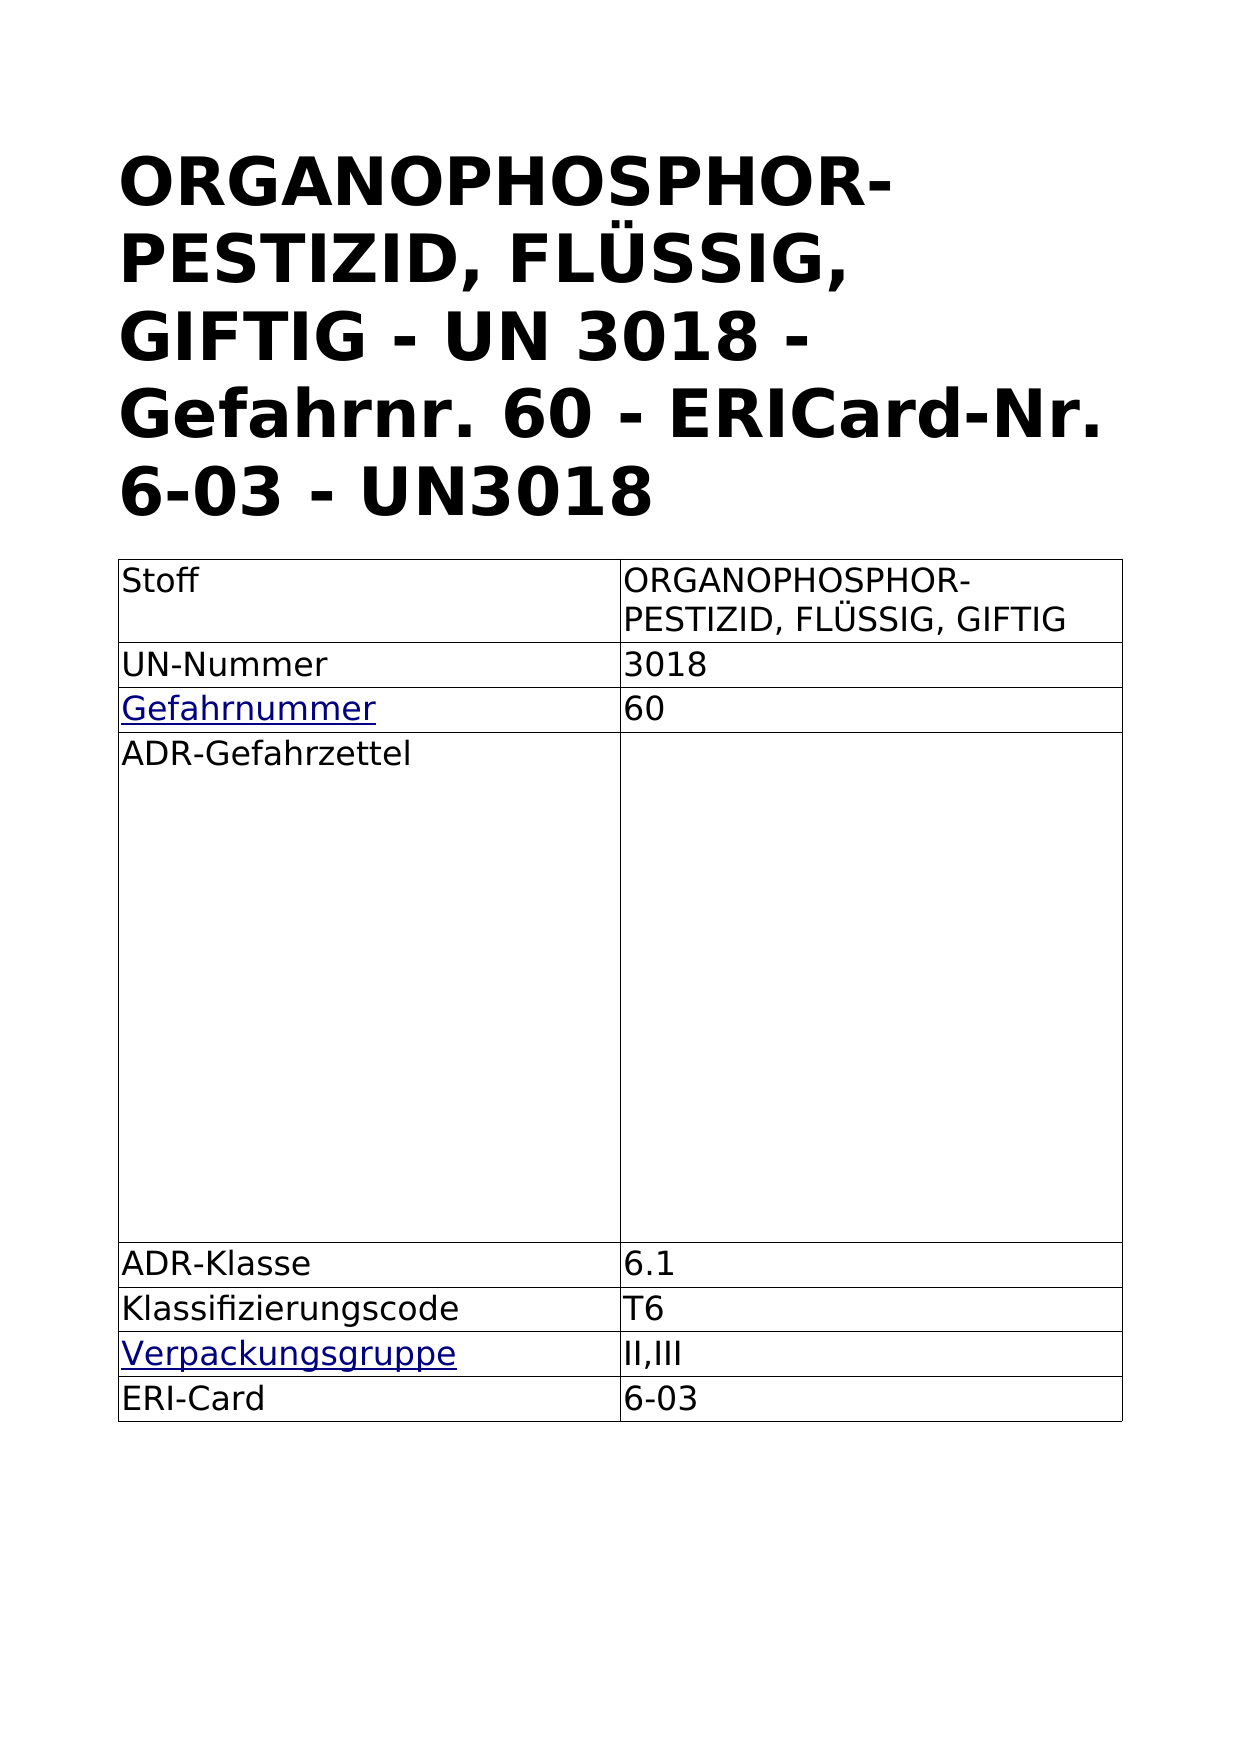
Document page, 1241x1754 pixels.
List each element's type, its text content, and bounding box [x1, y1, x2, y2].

table_cell Klassifizierungscode [119, 1288, 620, 1331]
table_cell 6.1 [621, 1243, 1122, 1287]
table_cell 3018 [621, 643, 1122, 687]
table_cell ERI-Card [119, 1377, 620, 1421]
table_cell Gefahrnummer [119, 688, 620, 732]
subtitle ORGANOPHOSPHOR-PESTIZID, FLÜSSIG, GIFTIG - UN 3018 - Gefahrnr. 60 - ERICard-Nr. 6-03 - UN3018 [118, 143, 1122, 531]
table_header ORGANOPHOSPHOR-PESTIZID, FLÜSSIG, GIFTIG [621, 560, 1122, 642]
table_cell 6-03 [621, 1377, 1122, 1421]
table_cell ADR-Klasse [119, 1243, 620, 1287]
table_cell ADR-Gefahrzettel [119, 733, 620, 1242]
table_header Stoff [119, 560, 620, 642]
table_cell [621, 733, 1122, 1242]
table_cell Verpackungsgruppe [119, 1332, 620, 1376]
table_cell UN-Nummer [119, 643, 620, 687]
table_cell II,III [621, 1332, 1122, 1376]
table_cell T6 [621, 1288, 1122, 1331]
table_cell 60 [621, 688, 1122, 732]
